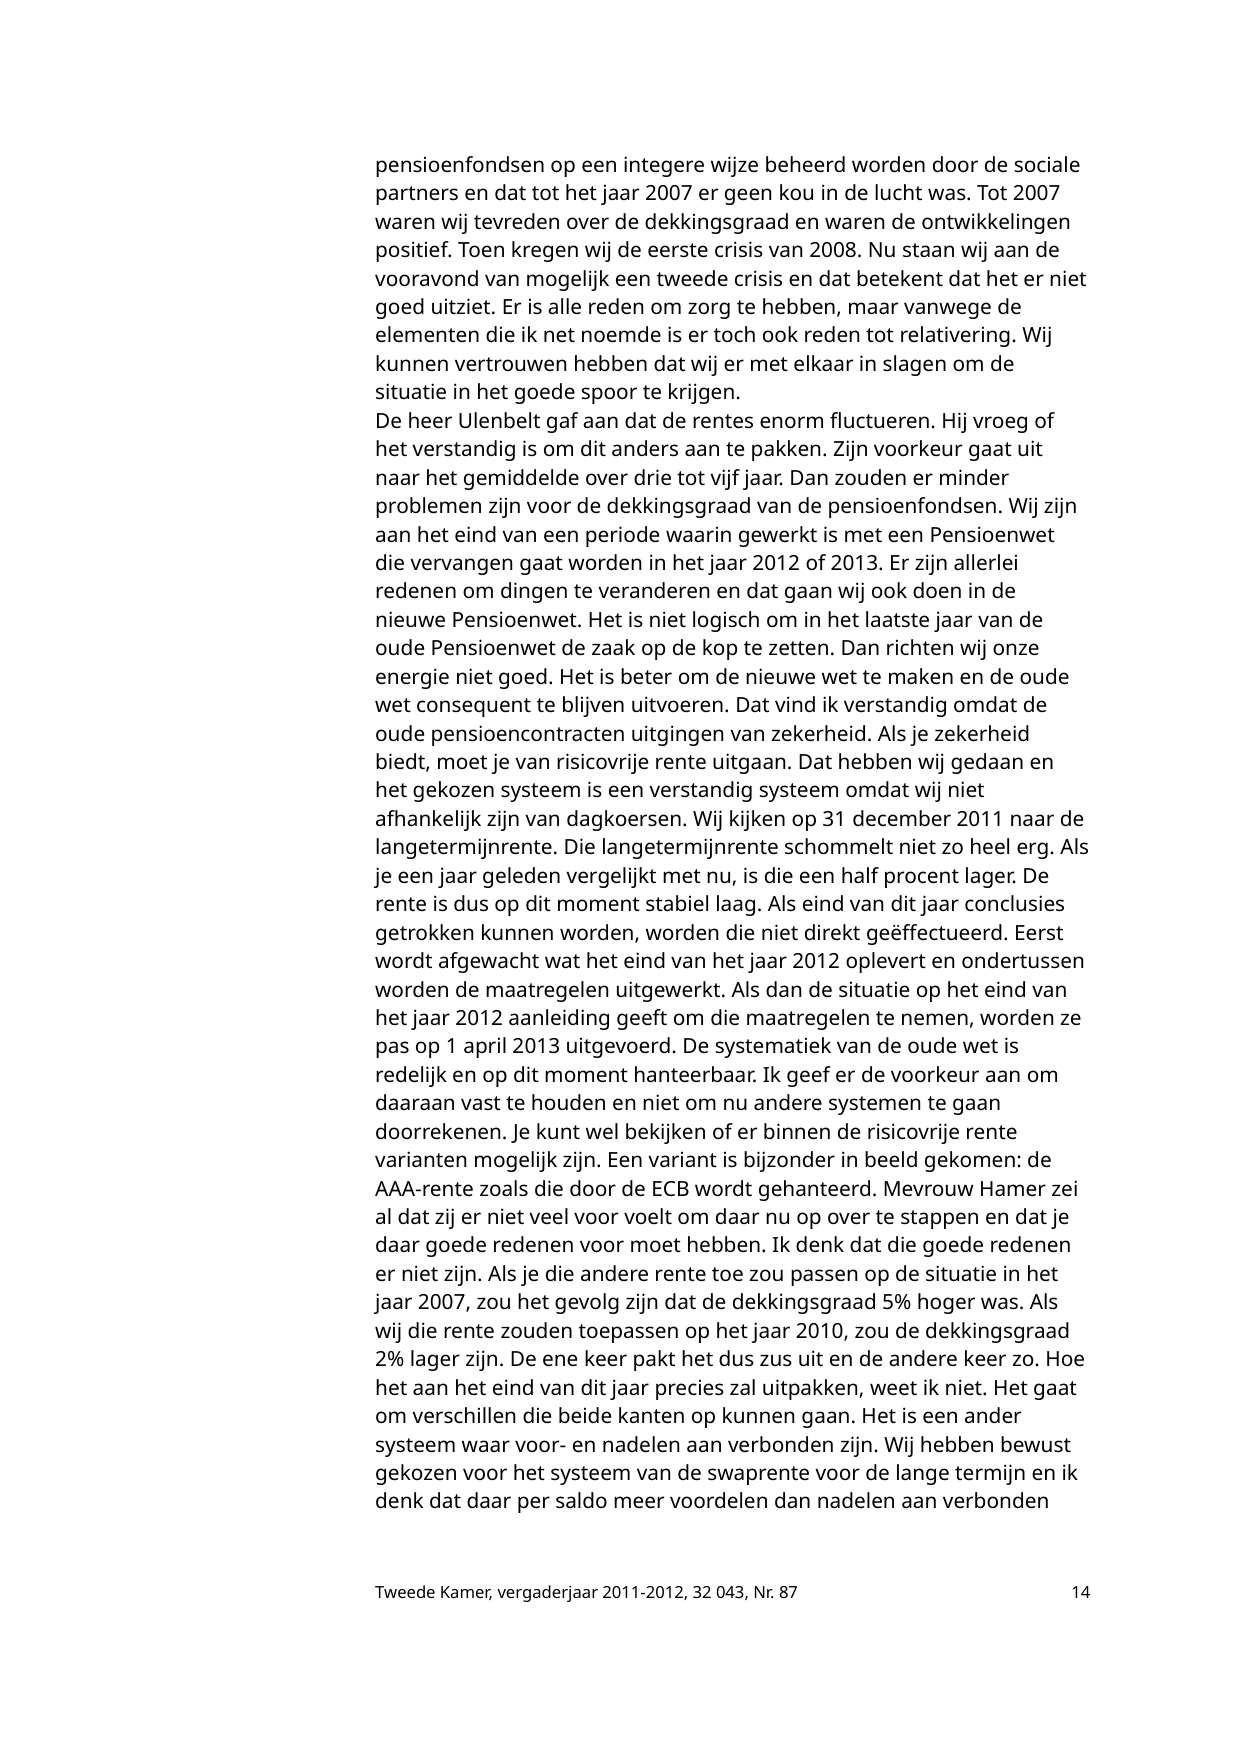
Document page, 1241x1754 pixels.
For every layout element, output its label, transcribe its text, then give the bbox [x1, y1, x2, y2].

text De heer Ulenbelt gaf aan dat de rentes enorm fluctueren. Hij vroeg of het verstandig is om dit anders aan te pakken. Zijn voorkeur gaat uit naar het gemiddelde over drie tot vijf jaar. Dan zouden er minder problemen zijn voor de dekkingsgraad van de pensioenfondsen. Wij zijn aan het eind van een periode waarin gewerkt is met een Pensioenwet die vervangen gaat worden in het jaar 2012 of 2013. Er zijn allerlei redenen om dingen te veranderen en dat gaan wij ook doen in de nieuwe Pensioenwet. Het is niet logisch om in het laatste jaar van de oude Pensioenwet de zaak op de kop te zetten. Dan richten wij onze energie niet goed. Het is beter om de nieuwe wet te maken en de oude wet consequent te blijven uitvoeren. Dat vind ik verstandig omdat de oude pensioencontracten uitgingen van zekerheid. Als je zekerheid biedt, moet je van risicovrije rente uitgaan. Dat hebben wij gedaan en het gekozen systeem is een verstandig systeem omdat wij niet afhankelijk zijn van dagkoersen. Wij kijken op 31 december 2011 naar de langetermijnrente. Die langetermijnrente schommelt niet zo heel erg. Als je een jaar geleden vergelijkt met nu, is die een half procent lager. De rente is dus op dit moment stabiel laag. Als eind van dit jaar conclusies getrokken kunnen worden, worden die niet direkt geëffectueerd. Eerst wordt afgewacht wat het eind van het jaar 2012 oplevert en ondertussen worden de maatregelen uitgewerkt. Als dan de situatie op het eind van het jaar 2012 aanleiding geeft om die maatregelen te nemen, worden ze pas op 1 april 2013 uitgevoerd. De systematiek van de oude wet is redelijk en op dit moment hanteerbaar. Ik geef er de voorkeur aan om daaraan vast te houden en niet om nu andere systemen te gaan doorrekenen. Je kunt wel bekijken of er binnen de risicovrije rente varianten mogelijk zijn. Een variant is bijzonder in beeld gekomen: de AAA-rente zoals die door de ECB wordt gehanteerd. Mevrouw Hamer zei al dat zij er niet veel voor voelt om daar nu op over te stappen en dat je daar goede redenen voor moet hebben. Ik denk dat die goede redenen er niet zijn. Als je die andere rente toe zou passen op de situatie in het jaar 2007, zou het gevolg zijn dat de dekkingsgraad 5% hoger was. Als wij die rente zouden toepassen op het jaar 2010, zou de dekkingsgraad 2% lager zijn. De ene keer pakt het dus zus uit en de andere keer zo. Hoe het aan het eind van dit jaar precies zal uitpakken, weet ik niet. Het gaat om verschillen die beide kanten op kunnen gaan. Het is een ander systeem waar voor- en nadelen aan verbonden zijn. Wij hebben bewust gekozen voor het systeem van de swaprente voor de lange termijn en ik denk dat daar per saldo meer voordelen dan nadelen aan verbonden [375, 406, 1090, 1515]
text pensioenfondsen op een integere wijze beheerd worden door de sociale partners en dat tot het jaar 2007 er geen kou in de lucht was. Tot 2007 waren wij tevreden over de dekkingsgraad en waren de ontwikkelingen positief. Toen kregen wij de eerste crisis van 2008. Nu staan wij aan de vooravond van mogelijk een tweede crisis en dat betekent dat het er niet goed uitziet. Er is alle reden om zorg te hebben, maar vanwege de elementen die ik net noemde is er toch ook reden tot relativering. Wij kunnen vertrouwen hebben dat wij er met elkaar in slagen om de situatie in het goede spoor te krijgen. [375, 150, 1090, 406]
